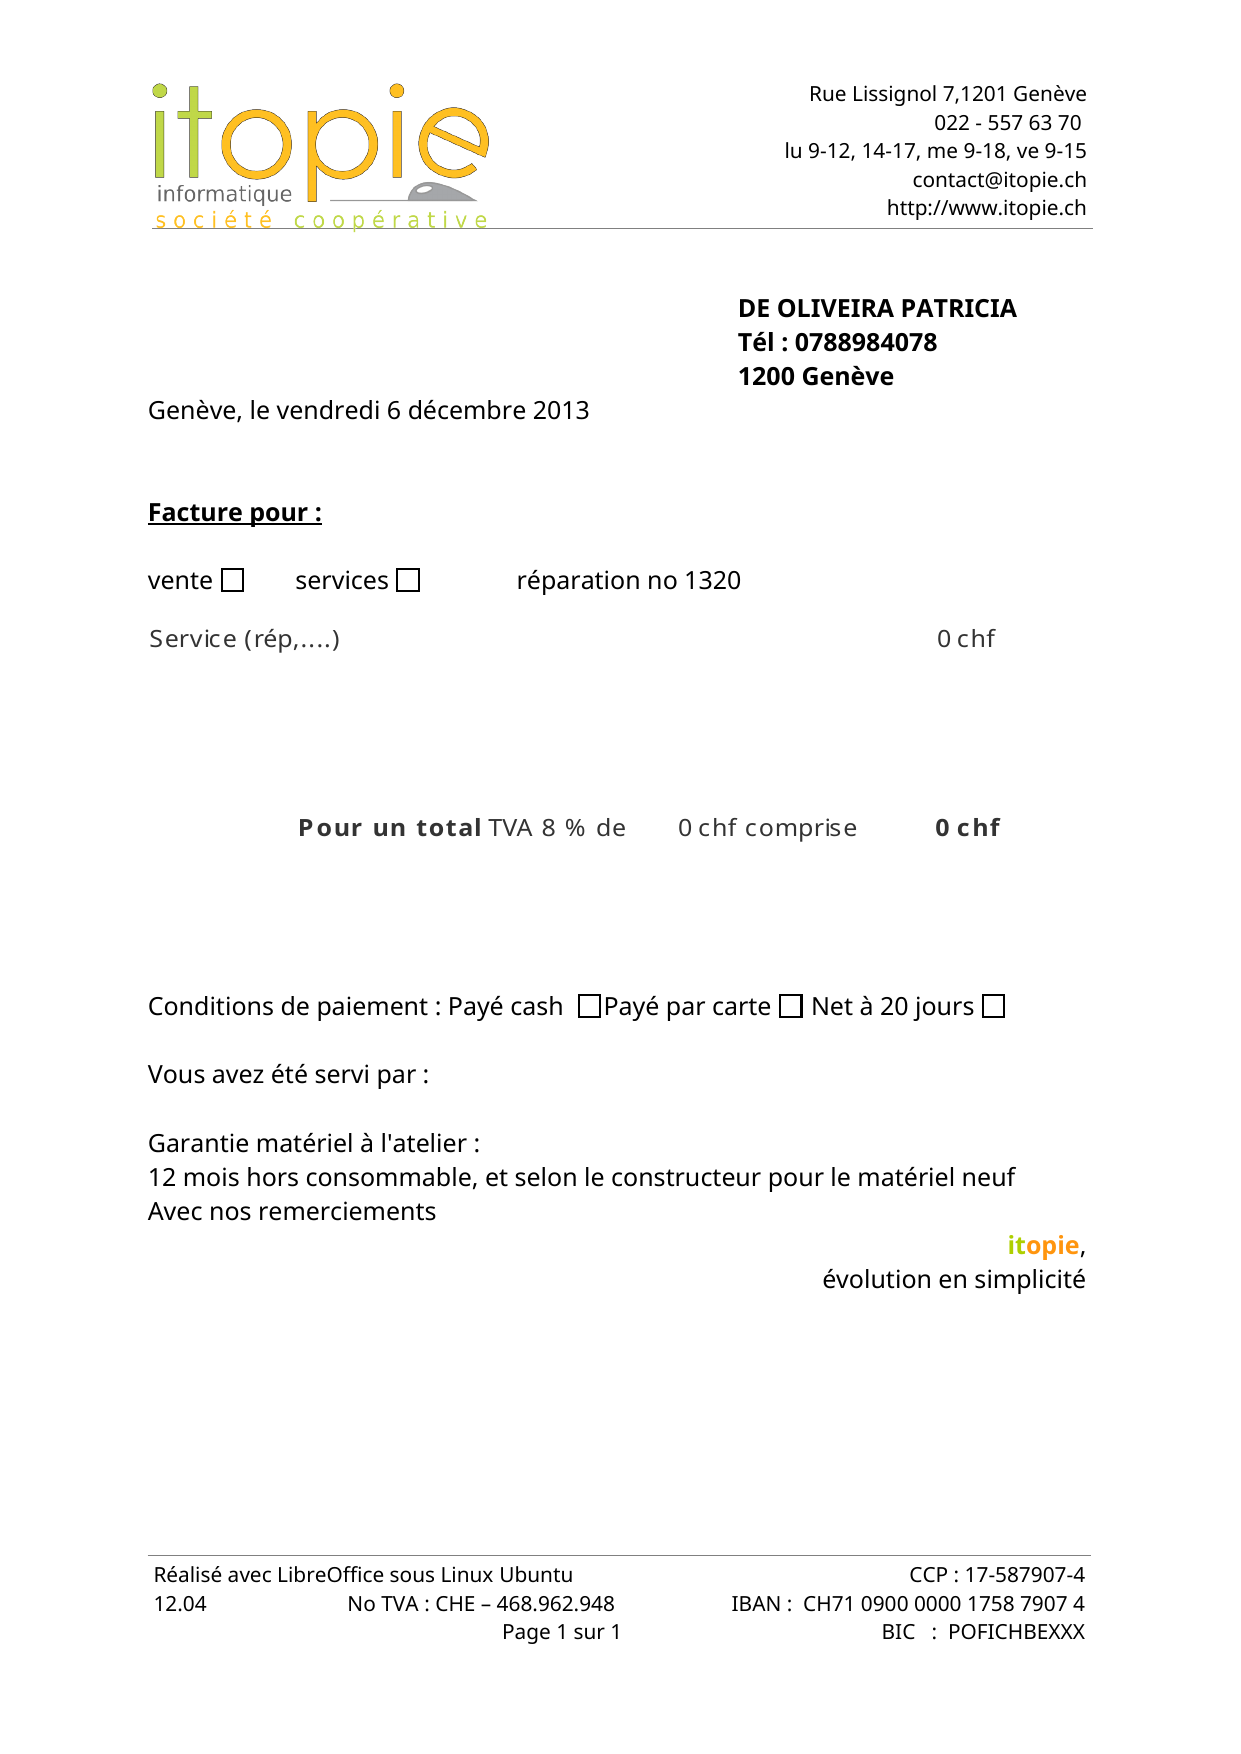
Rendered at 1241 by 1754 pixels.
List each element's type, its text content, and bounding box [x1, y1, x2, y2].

text Avec nos remerciements [148, 1193, 1093, 1227]
text Tél : 0788984078 [148, 324, 1093, 358]
text évolution en simplicité [148, 1262, 1093, 1296]
text Garantie matériel à l'atelier : [148, 1125, 1093, 1159]
text Genève, le vendredi 6 décembre 2013 [148, 392, 1093, 427]
text Vous avez été servi par : [148, 1057, 1093, 1091]
text vente services réparation no 1320 [148, 563, 1093, 597]
text DE OLIVEIRA PATRICIA [148, 290, 1093, 324]
text 1200 Genève [148, 358, 1093, 392]
text itopie, [148, 1227, 1093, 1262]
text Facture pour : [148, 495, 1093, 529]
text Conditions de paiement : Payé cash Payé par carte Net à 20 jours [148, 989, 1093, 1023]
picture [138, 72, 500, 244]
text 12 mois hors consommable, et selon le constructeur pour le matériel neuf [148, 1159, 1093, 1193]
